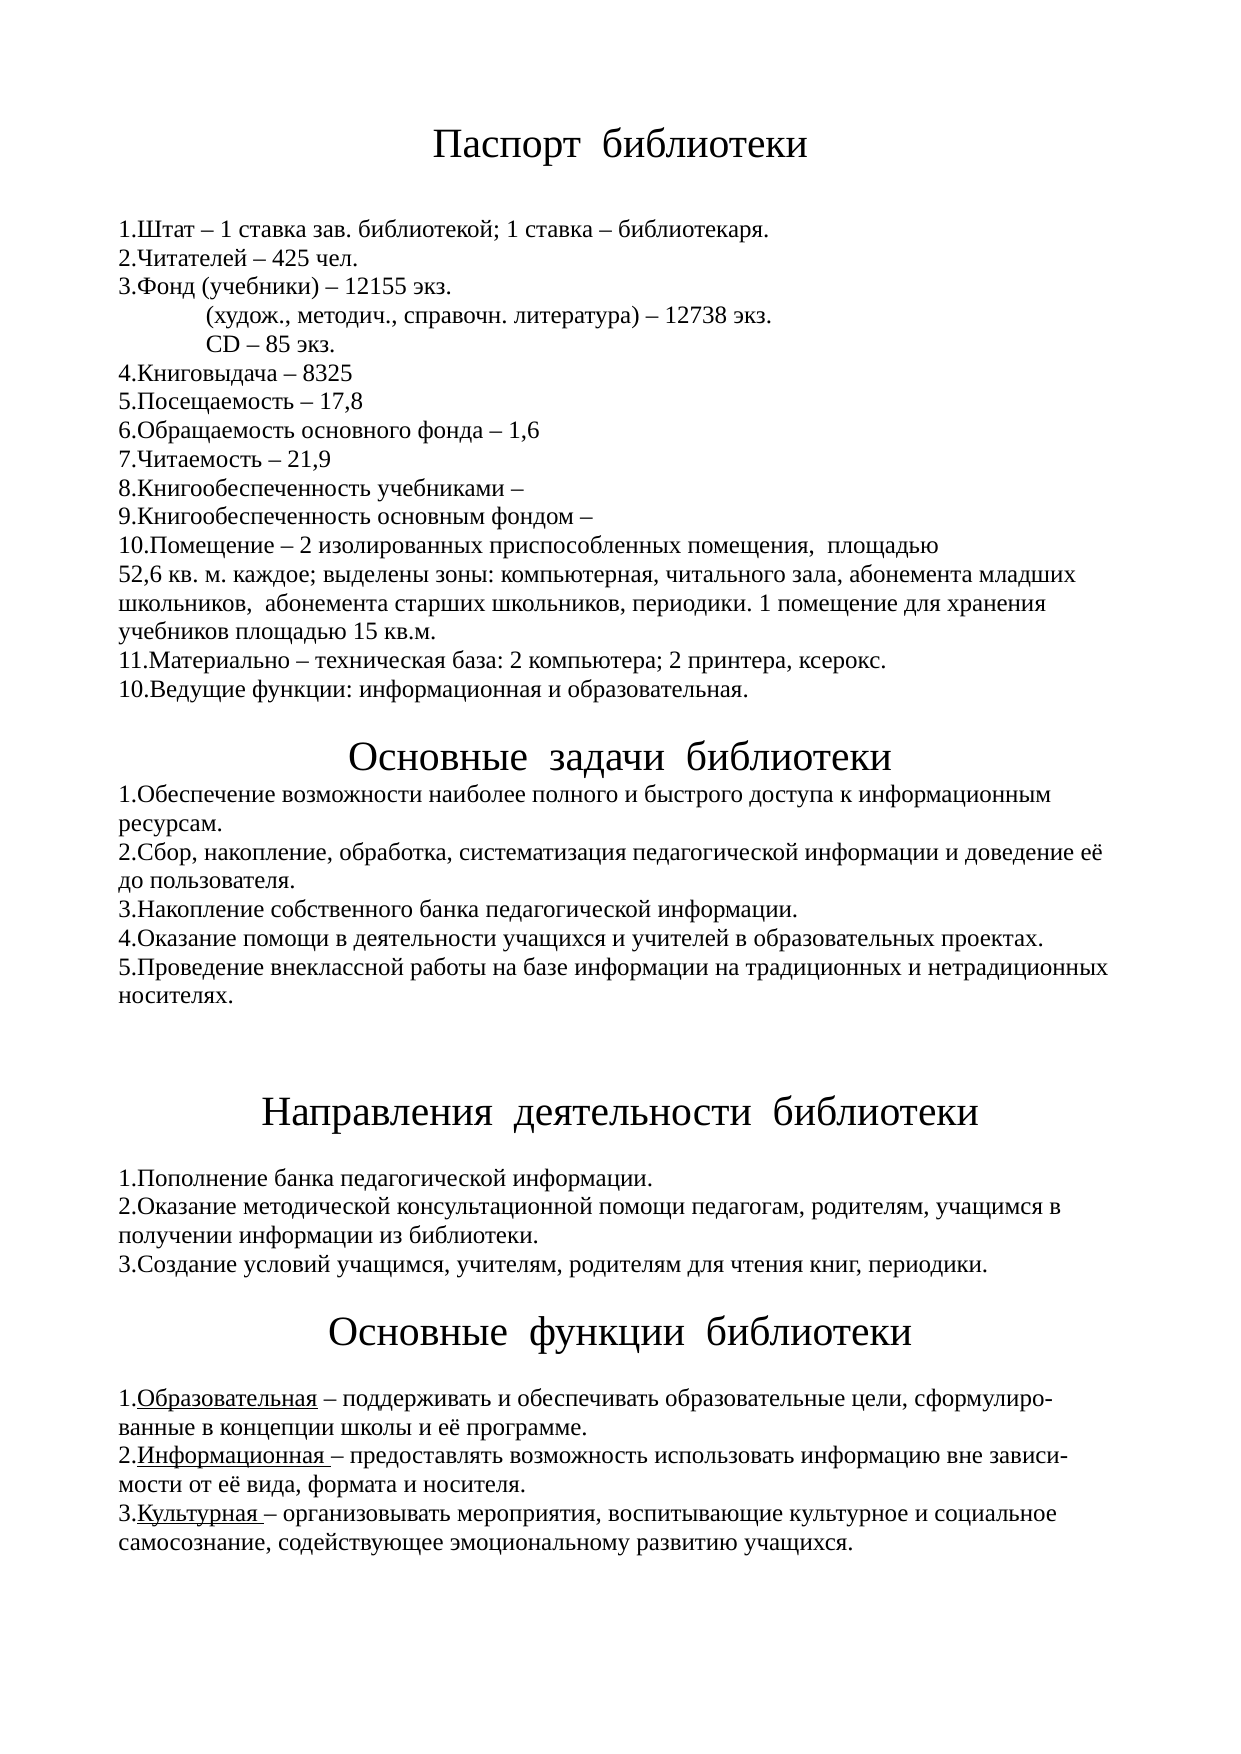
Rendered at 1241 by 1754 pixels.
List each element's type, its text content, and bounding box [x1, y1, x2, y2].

text 2.Оказание методической консультационной помощи педагогам, родителям, учащимся в получении информации из библиотеки. [118, 1191, 1122, 1249]
text 2.Сбор, накопление, обработка, систематизация педагогической информации и доведение её до пользователя. [118, 837, 1122, 894]
text CD – 85 экз. [118, 329, 1122, 358]
text 1.Пополнение банка педагогической информации. [118, 1163, 1122, 1191]
text 10.Ведущие функции: информационная и образовательная. [118, 674, 1122, 703]
text 3.Накопление собственного банка педагогической информации. [118, 894, 1122, 923]
text 3.Фонд (учебники) – 12155 экз. [118, 271, 1122, 300]
text 3.Культурная – организовывать мероприятия, воспитывающие культурное и социальное самосознание, содействующее эмоциональному развитию учащихся. [118, 1498, 1122, 1556]
text Паспорт библиотеки [118, 118, 1122, 166]
text 11.Материально – техническая база: 2 компьютера; 2 принтера, ксерокс. [118, 645, 1122, 674]
text 1.Образовательная – поддерживать и обеспечивать образовательные цели, сформулиро-ванные в концепции школы и её программе. [118, 1383, 1122, 1441]
text 1.Обеспечение возможности наиболее полного и быстрого доступа к информационным ресурсам. [118, 779, 1122, 837]
text Основные функции библиотеки [118, 1306, 1122, 1354]
text 1.Штат – 1 ставка зав. библиотекой; 1 ставка – библиотекаря. [118, 214, 1122, 243]
text Направления деятельности библиотеки [118, 1086, 1122, 1134]
text 9.Книгообеспеченность основным фондом – [118, 501, 1122, 530]
text 4.Оказание помощи в деятельности учащихся и учителей в образовательных проектах. [118, 923, 1122, 952]
text 52,6 кв. м. каждое; выделены зоны: компьютерная, читального зала, абонемента младших школьников, абонемента старших школьников, периодики. 1 помещение для хранения учебников площадью 15 кв.м. [118, 559, 1122, 645]
text 2.Читателей – 425 чел. [118, 243, 1122, 271]
text 7.Читаемость – 21,9 [118, 444, 1122, 473]
text 8.Книгообеспеченность учебниками – [118, 473, 1122, 501]
text 4.Книговыдача – 8325 [118, 358, 1122, 386]
text Основные задачи библиотеки [118, 731, 1122, 779]
text 10.Помещение – 2 изолированных приспособленных помещения, площадью [118, 530, 1122, 559]
text (худож., методич., справочн. литература) – 12738 экз. [118, 300, 1122, 329]
text 3.Создание условий учащимся, учителям, родителям для чтения книг, периодики. [118, 1249, 1122, 1278]
text 5.Посещаемость – 17,8 [118, 386, 1122, 415]
text 2.Информационная – предоставлять возможность использовать информацию вне зависи-мости от её вида, формата и носителя. [118, 1441, 1122, 1498]
text 6.Обращаемость основного фонда – 1,6 [118, 415, 1122, 444]
text 5.Проведение внеклассной работы на базе информации на традиционных и нетрадиционных носителях. [118, 952, 1122, 1009]
